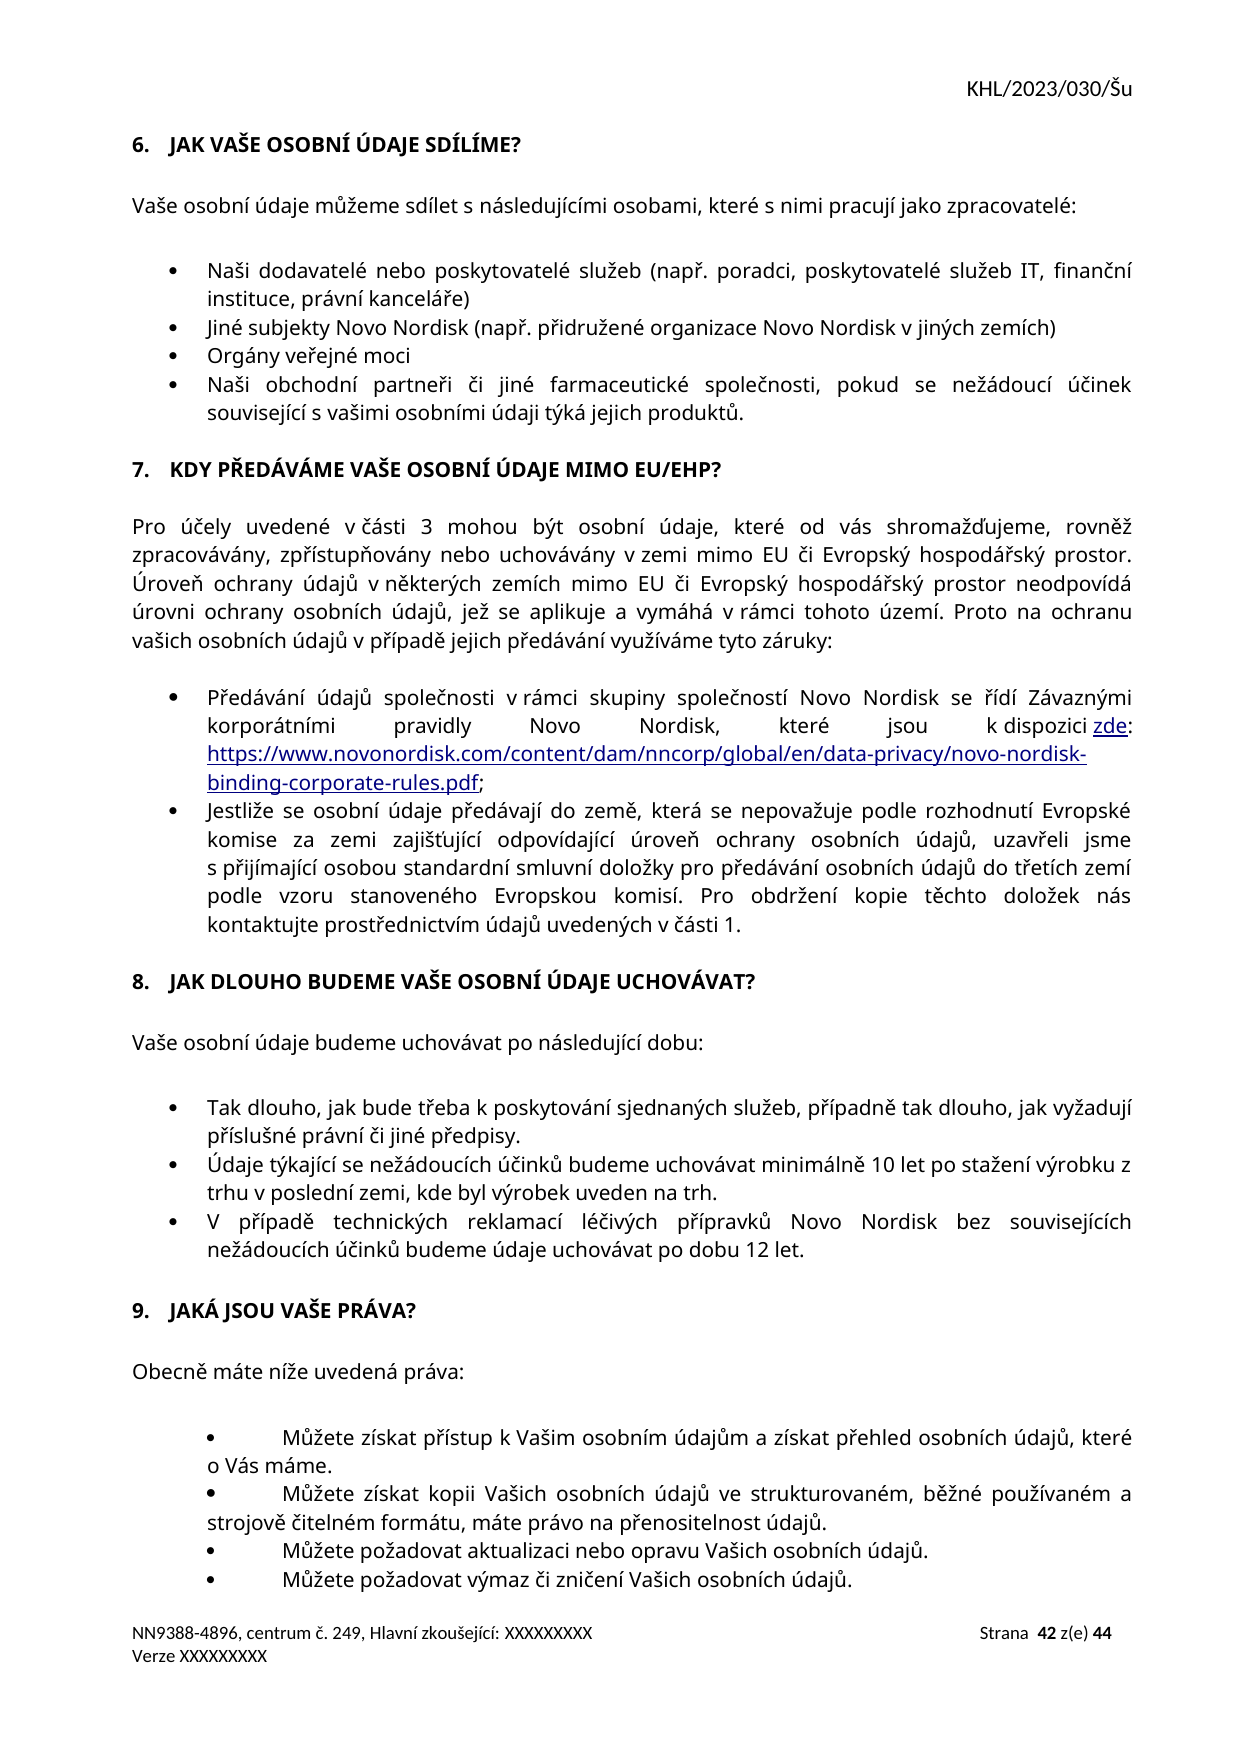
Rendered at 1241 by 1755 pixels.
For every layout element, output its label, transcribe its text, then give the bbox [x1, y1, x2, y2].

list V případě technických reklamací léčivých přípravků Novo Nordisk bez souvisejících nežádoucích účinků budeme údaje uchovávat po dobu 12 let. [169, 1207, 1133, 1264]
list Jiné subjekty Novo Nordisk (např. přidružené organizace Novo Nordisk v jiných zemích) [169, 313, 1133, 341]
list Předávání údajů společnosti v rámci skupiny společností Novo Nordisk se řídí Závaznými korporátními pravidly Novo Nordisk, které jsou k dispozici zde: https://www.novonordisk.com/content/dam/nncorp/global/en/data-privacy/novo-nordisk-binding-corporate-rules.pdf; [169, 683, 1133, 796]
list JAK DLOUHO BUDEME VAŠE OSOBNÍ ÚDAJE UCHOVÁVAT? [132, 967, 1133, 995]
list Můžete získat kopii Vašich osobních údajů ve strukturovaném, běžné používaném a strojově čitelném formátu, máte právo na přenositelnost údajů. [207, 1479, 1133, 1536]
text Obecně máte níže uvedená práva: [132, 1357, 1133, 1386]
text Pro účely uvedené v části 3 mohou být osobní údaje, které od vás shromažďujeme, rovněž zpracovávány, zpřístupňovány nebo uchovávány v zemi mimo EU či Evropský hospodářský prostor. Úroveň ochrany údajů v některých zemích mimo EU či Evropský hospodářský prostor neodpovídá úrovni ochrany osobních údajů, jež se aplikuje a vymáhá v rámci tohoto území. Proto na ochranu vašich osobních údajů v případě jejich předávání využíváme tyto záruky: [132, 512, 1133, 654]
list Můžete získat přístup k Vašim osobním údajům a získat přehled osobních údajů, které o Vás máme. [207, 1423, 1133, 1479]
text Vaše osobní údaje budeme uchovávat po následující dobu: [132, 1028, 1133, 1056]
list JAK VAŠE OSOBNÍ ÚDAJE SDÍLÍME? [132, 130, 1133, 158]
list Naši obchodní partneři či jiné farmaceutické společnosti, pokud se nežádoucí účinek související s vašimi osobními údaji týká jejich produktů. [169, 370, 1133, 427]
list Kdy předáváme Vaše osobní údaje mimo EU/EHP? [132, 455, 1133, 483]
list Můžete požadovat výmaz či zničení Vašich osobních údajů. [207, 1565, 1133, 1593]
list Můžete požadovat aktualizaci nebo opravu Vašich osobních údajů. [207, 1536, 1133, 1565]
list Naši dodavatelé nebo poskytovatelé služeb (např. poradci, poskytovatelé služeb IT, finanční instituce, právní kanceláře) [169, 256, 1133, 313]
list Jestliže se osobní údaje předávají do země, která se nepovažuje podle rozhodnutí Evropské komise za zemi zajišťující odpovídající úroveň ochrany osobních údajů, uzavřeli jsme s přijímající osobou standardní smluvní doložky pro předávání osobních údajů do třetích zemí podle vzoru stanoveného Evropskou komisí. Pro obdržení kopie těchto doložek nás kontaktujte prostřednictvím údajů uvedených v části 1. [169, 796, 1133, 938]
list Orgány veřejné moci [169, 341, 1133, 370]
text Vaše osobní údaje můžeme sdílet s následujícími osobami, které s nimi pracují jako zpracovatelé: [132, 191, 1133, 219]
list Tak dlouho, jak bude třeba k poskytování sjednaných služeb, případně tak dlouho, jak vyžadují příslušné právní či jiné předpisy. [169, 1093, 1133, 1150]
list JAKÁ JSOU VAŠE PRÁVA? [132, 1296, 1133, 1325]
list Údaje týkající se nežádoucích účinků budeme uchovávat minimálně 10 let po stažení výrobku z trhu v poslední zemi, kde byl výrobek uveden na trh. [169, 1150, 1133, 1207]
